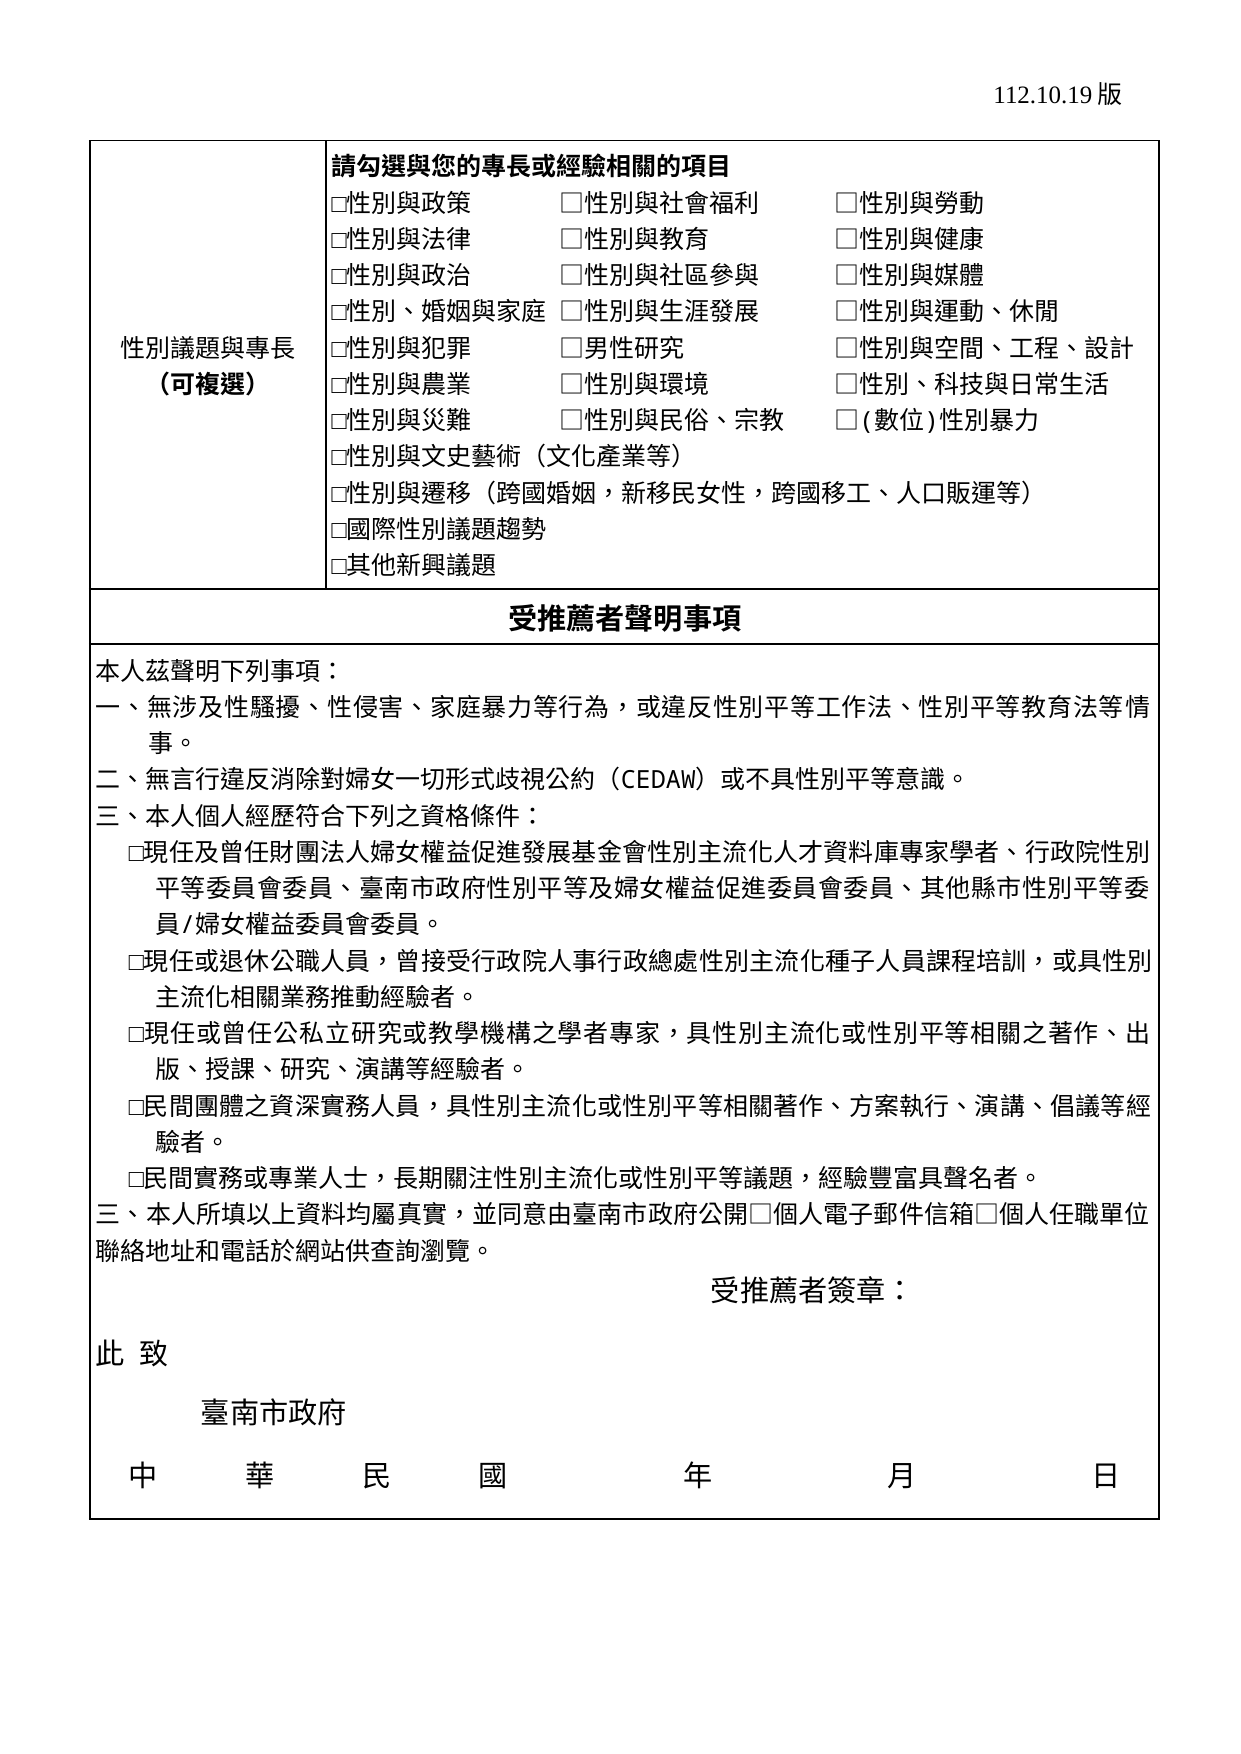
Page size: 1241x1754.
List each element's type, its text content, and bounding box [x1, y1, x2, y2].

table_header 請勾選與您的專長或經驗相關的項目 □性別與政策 □性別與社會福利 □性別與勞動 □性別與法律 □性別與教育 □性別與健康 □性別與政治 □性別與社區參與 □性別與媒體 □性別、婚姻與家庭 □性別與生涯發展 □性別與運動、休閒 □性別與犯罪 □男性研究 □性別與空間、工程、設計 □性別與農業 □性別與環境 □性別、科技與日常生活 □性別與災難 □性別與民俗、宗教 □(數位)性別暴力 □性別與文史藝術（文化產業等） □性別與遷移（跨國婚姻，新移民女性，跨國移工、人口販運等） □國際性別議題趨勢 □其他新興議題 [327, 141, 1158, 587]
table_cell 受推薦者聲明事項 [91, 590, 1158, 643]
table_cell 本人茲聲明下列事項： 一、無涉及性騷擾、性侵害、家庭暴力等行為，或違反性別平等工作法、性別平等教育法等情事。 二、無言行違反消除對婦女一切形式歧視公約（CEDAW）或不具性別平等意識。 三、本人個人經歷符合下列之資格條件： □現任及曾任財團法人婦女權益促進發展基金會性別主流化人才資料庫專家學者、行政院性別平等委員會委員、臺南市政府性別平等及婦女權益促進委員會委員、其他縣市性別平等委員/婦女權益委員會委員。 □現任或退休公職人員，曾接受行政院人事行政總處性別主流化種子人員課程培訓，或具性別主流化相關業務推動經驗者。 □現任或曾任公私立研究或教學機構之學者專家，具性別主流化或性別平等相關之著作、出版、授課、研究、演講等經驗者。 □民間團體之資深實務人員，具性別主流化或性別平等相關著作、方案執行、演講、倡議等經驗者。 □民間實務或專業人士，長期關注性別主流化或性別平等議題，經驗豐富具聲名者。 三、本人所填以上資料均屬真實，並同意由臺南市政府公開□個人電子郵件信箱□個人任職單位聯絡地址和電話於網站供查詢瀏覽。 受推薦者簽章： 此 致 臺南市政府 中 華 民 國 年 月 日 [91, 645, 1158, 1518]
table_header 性別議題與專長 （可複選） [91, 141, 325, 587]
